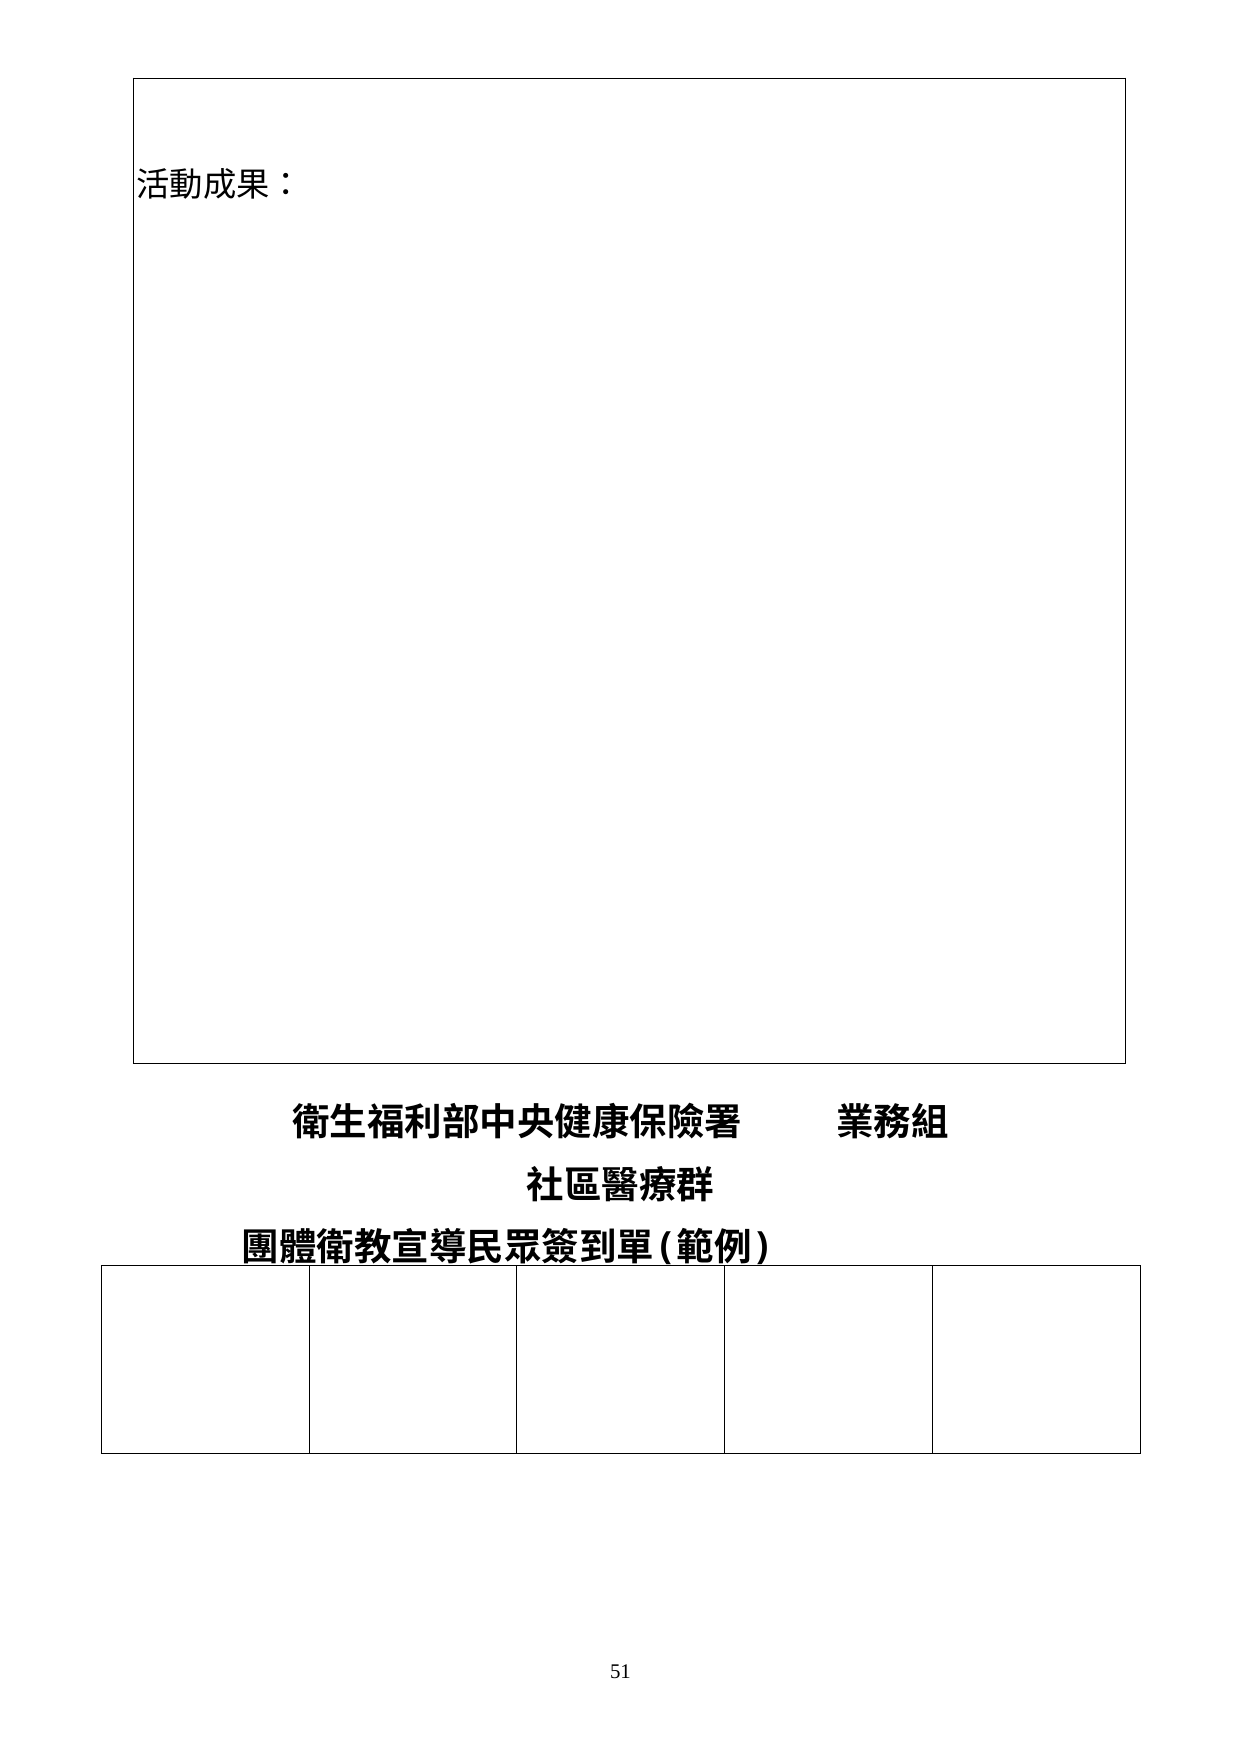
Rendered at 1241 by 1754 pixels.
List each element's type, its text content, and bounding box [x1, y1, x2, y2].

text 團體衛教宣導民眾簽到單(範例) [59, 1202, 1181, 1265]
table_header [725, 1266, 932, 1452]
table_header [517, 1266, 724, 1452]
text 衛生福利部中央健康保險署 業務組 [59, 1077, 1181, 1140]
table_header [310, 1266, 516, 1452]
table_cell 活動成果： [134, 79, 1125, 1062]
table_header [102, 1266, 309, 1452]
text 社區醫療群 [59, 1140, 1181, 1202]
table_header [933, 1266, 1140, 1452]
